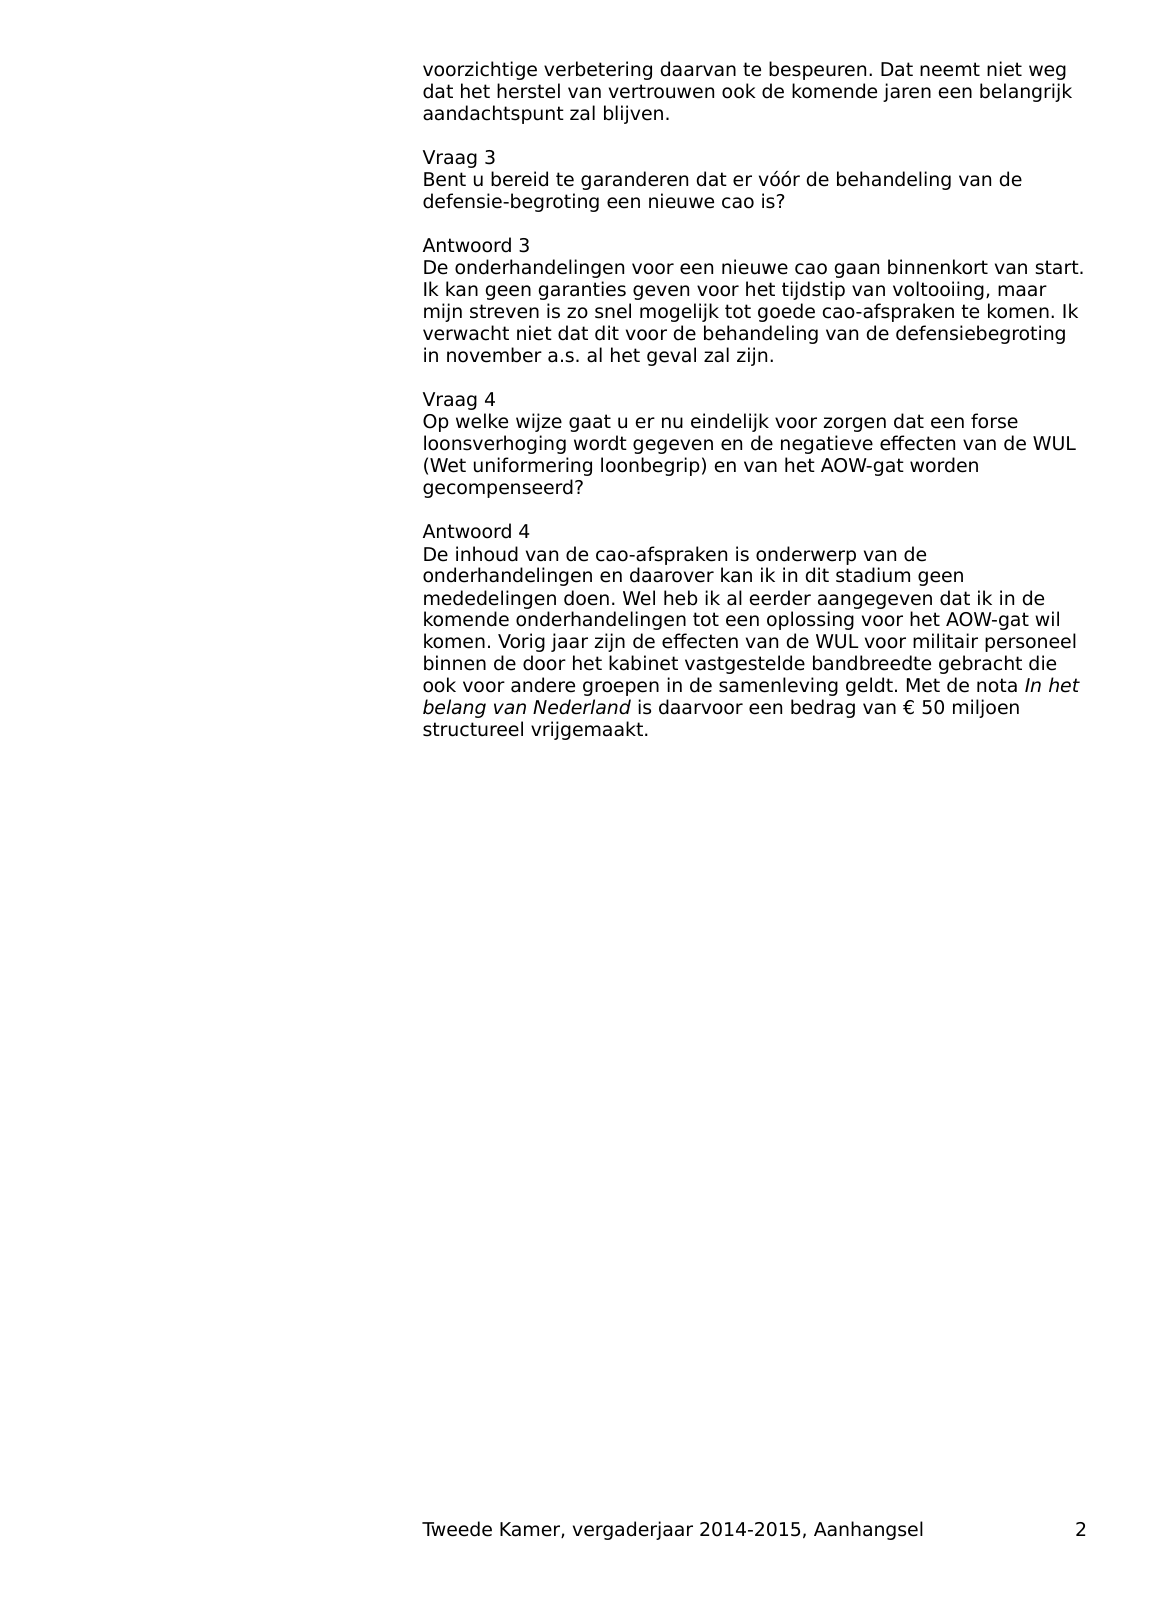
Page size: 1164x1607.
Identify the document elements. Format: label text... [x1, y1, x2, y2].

text Op welke wijze gaat u er nu eindelijk voor zorgen dat een forse loonsverhoging wordt gegeven en de negatieve effecten van de WUL (Wet uniformering loonbegrip) en van het AOW-gat worden gecompenseerd? [422, 411, 1087, 499]
text Vraag 3 [422, 147, 1087, 169]
text Bent u bereid te garanderen dat er vóór de behandeling van de defensie-begroting een nieuwe cao is? [422, 169, 1087, 213]
text Antwoord 3 [422, 235, 1087, 257]
text voorzichtige verbetering daarvan te bespeuren. Dat neemt niet weg dat het herstel van vertrouwen ook de komende jaren een belangrijk aandachtspunt zal blijven. [422, 59, 1087, 125]
text De onderhandelingen voor een nieuwe cao gaan binnenkort van start. Ik kan geen garanties geven voor het tijdstip van voltooiing, maar mijn streven is zo snel mogelijk tot goede cao-afspraken te komen. Ik verwacht niet dat dit voor de behandeling van de defensiebegroting in november a.s. al het geval zal zijn. [422, 257, 1087, 367]
text De inhoud van de cao-afspraken is onderwerp van de onderhandelingen en daarover kan ik in dit stadium geen mededelingen doen. Wel heb ik al eerder aangegeven dat ik in de komende onderhandelingen tot een oplossing voor het AOW-gat wil komen. Vorig jaar zijn de effecten van de WUL voor militair personeel binnen de door het kabinet vastgestelde bandbreedte gebracht die ook voor andere groepen in de samenleving geldt. Met de nota In het belang van Nederland is daarvoor een bedrag van € 50 miljoen structureel vrijgemaakt. [422, 543, 1087, 741]
text Vraag 4 [422, 389, 1087, 411]
text Antwoord 4 [422, 521, 1087, 543]
